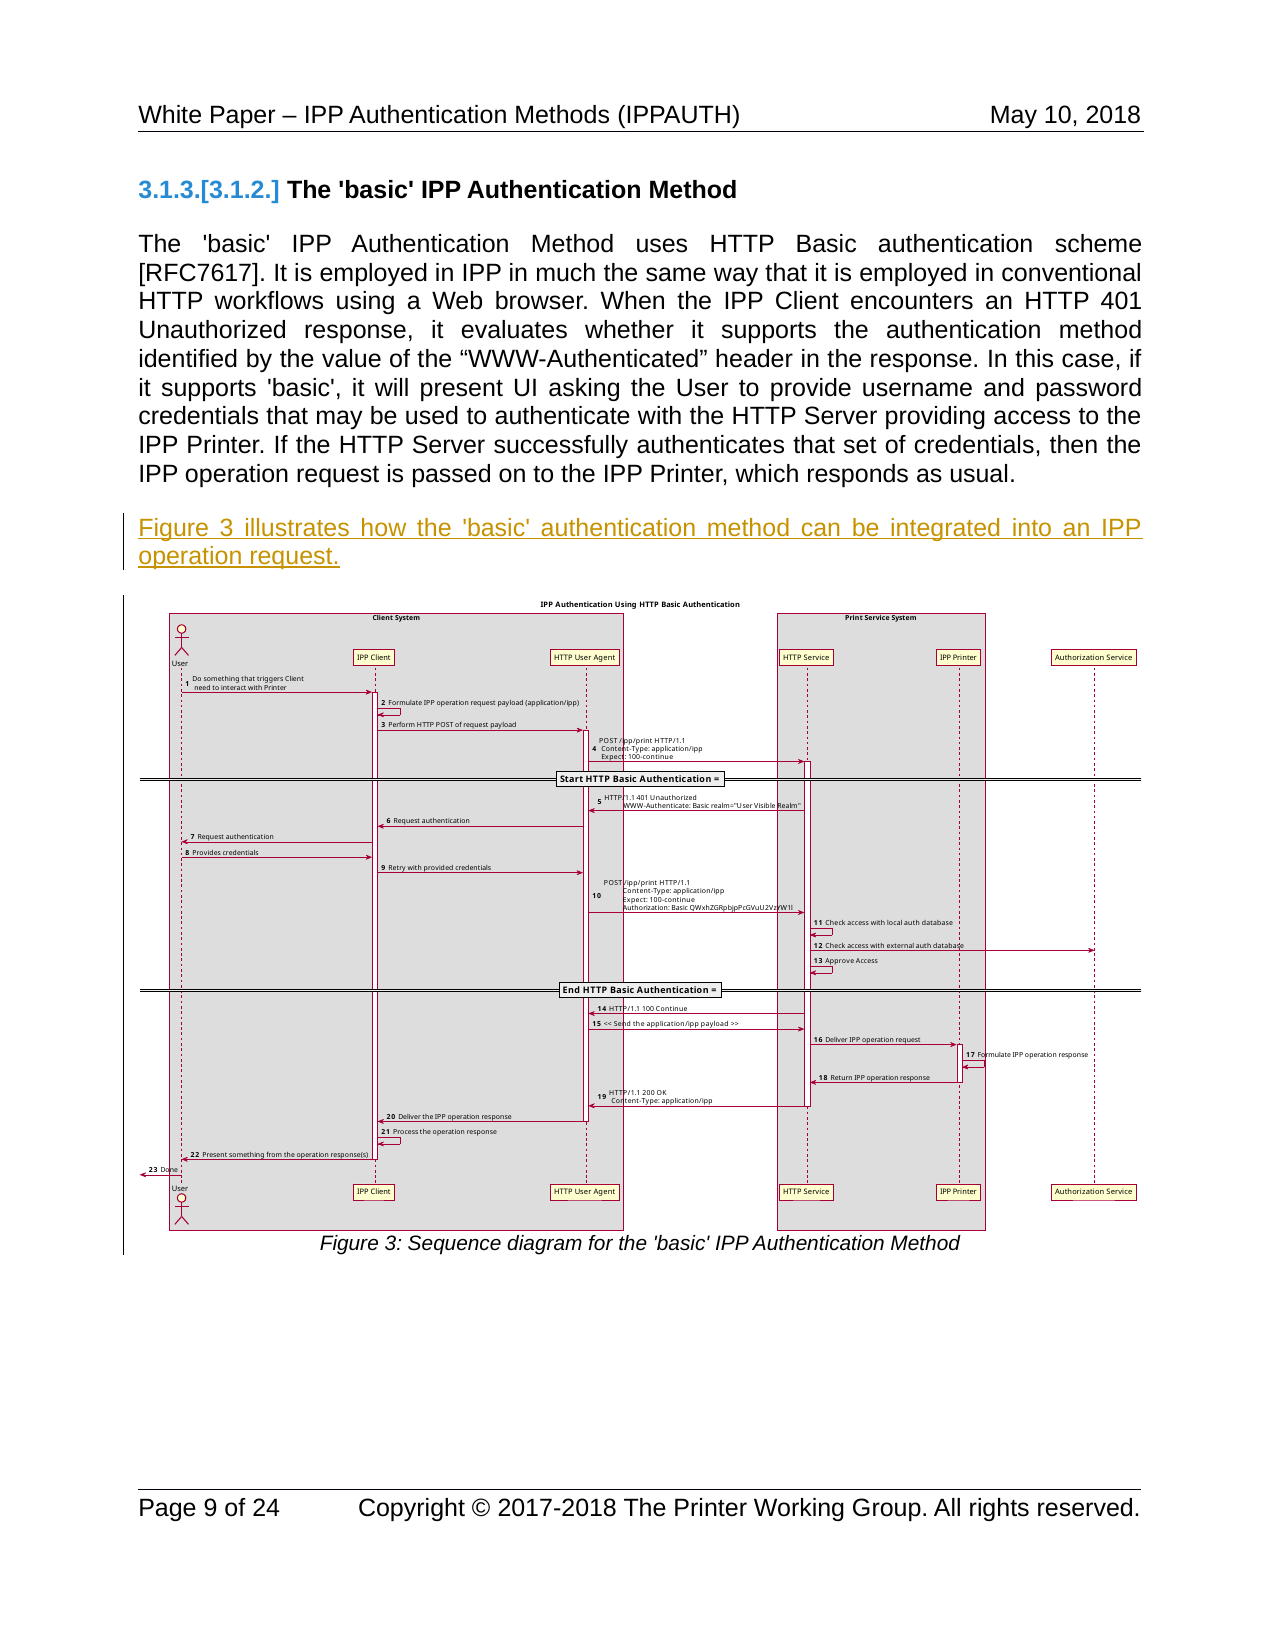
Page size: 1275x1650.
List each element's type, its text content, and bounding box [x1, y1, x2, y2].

text Figure 3: Sequence diagram for the 'basic' IPP Authentication Method [138, 607, 1144, 1255]
text The 'basic' IPP Authentication Method uses HTTP Basic authentication scheme [RFC7617]. It is employed in IPP in much the same way that it is employed in conventional HTTP workflows using a Web browser. When the IPP Client encounters an HTTP 401 Unauthorized response, it evaluates whether it supports the authentication method identified by the value of the “WWW-Authenticated” header in the response. In this case, if it supports 'basic', it will present UI asking the User to provide username and password credentials that may be used to authenticate with the HTTP Server providing access to the IPP Printer. If the HTTP Server successfully authenticates that set of credentials, then the IPP operation request is passed on to the IPP Printer, which responds as usual. [138, 229, 1144, 487]
subtitle The 'basic' IPP Authentication Method [138, 175, 1144, 204]
text Figure 3 illustrates how the 'basic' authentication method can be integrated into an IPP operation request. [138, 512, 1144, 570]
